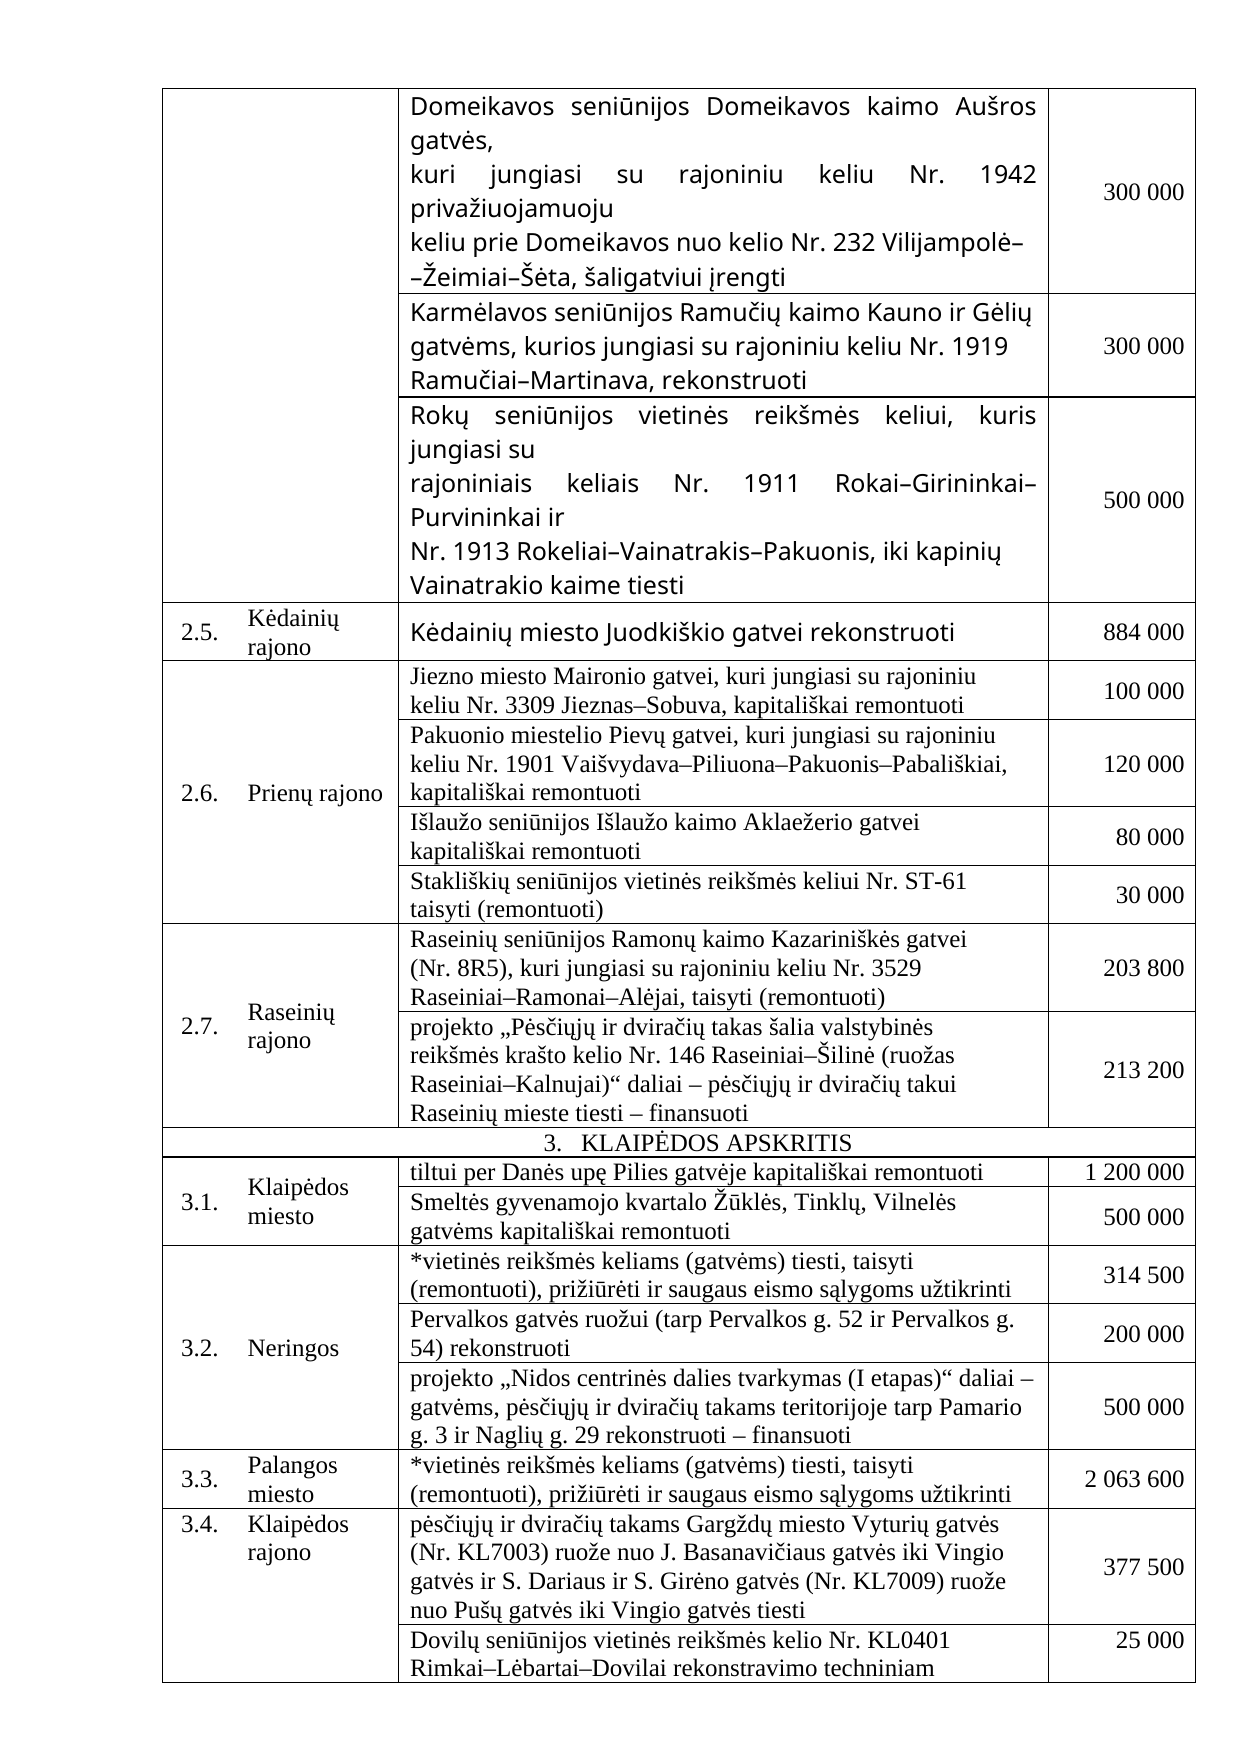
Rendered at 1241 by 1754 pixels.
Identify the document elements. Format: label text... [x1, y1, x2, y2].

table_cell Palangos miesto [236, 1450, 398, 1508]
table_cell Raseinių seniūnijos Ramonų kaimo Kazariniškės gatvei (Nr. 8R5), kuri jungiasi su rajoniniu keliu Nr. 3529 Raseiniai–Ramonai–Alėjai, taisyti (remontuoti) [399, 924, 1048, 1011]
table_cell pėsčiųjų ir dviračių takams Gargždų miesto Vyturių gatvės (Nr. KL7003) ruože nuo J. Basanavičiaus gatvės iki Vingio gatvės ir S. Dariaus ir S. Girėno gatvės (Nr. KL7009) ruože nuo Pušų gatvės iki Vingio gatvės tiesti [399, 1509, 1048, 1624]
table_cell 1 200 000 [1049, 1158, 1195, 1186]
table_cell Rokų seniūnijos vietinės reikšmės keliui, kuris jungiasi su rajoniniais keliais Nr. 1911 Rokai–Girininkai–Purvininkai ir Nr. 1913 Rokeliai–Vainatrakis–Pakuonis, iki kapinių Vainatrakio kaime tiesti [399, 398, 1048, 602]
table_cell 3.4. [163, 1509, 236, 1682]
table_header [163, 89, 236, 602]
table_cell 884 000 [1049, 603, 1195, 660]
table_cell Karmėlavos seniūnijos Ramučių kaimo Kauno ir Gėlių gatvėms, kurios jungiasi su rajoniniu keliu Nr. 1919 Ramučiai–Martinava, rekonstruoti [399, 294, 1048, 396]
table_cell Klaipėdos rajono [236, 1509, 398, 1682]
table_cell projekto „Pėsčiųjų ir dviračių takas šalia valstybinės reikšmės krašto kelio Nr. 146 Raseiniai–Šilinė (ruožas Raseiniai–Kalnujai)“ daliai – pėsčiųjų ir dviračių takui Raseinių mieste tiesti – finansuoti [399, 1012, 1048, 1127]
table_cell 500 000 [1049, 1363, 1195, 1449]
table_cell 3. Klaipėdos apskritis [163, 1128, 1195, 1156]
table_cell 500 000 [1049, 398, 1195, 602]
table_cell 300 000 [1049, 294, 1195, 396]
table_header 300 000 [1049, 89, 1195, 293]
table_cell 2.6. [163, 661, 236, 923]
table_cell projekto „Nidos centrinės dalies tvarkymas (I etapas)“ daliai – gatvėms, pėsčiųjų ir dviračių takams teritorijoje tarp Pamario g. 3 ir Naglių g. 29 rekonstruoti – finansuoti [399, 1363, 1048, 1449]
table_cell Išlaužo seniūnijos Išlaužo kaimo Aklaežerio gatvei kapitališkai remontuoti [399, 807, 1048, 865]
table_cell 203 800 [1049, 924, 1195, 1011]
table_cell 2.7. [163, 924, 236, 1127]
table_cell Dovilų seniūnijos vietinės reikšmės kelio Nr. KL0401 Rimkai–Lėbartai–Dovilai rekonstravimo techniniam [399, 1625, 1048, 1682]
table_cell Smeltės gyvenamojo kvartalo Žūklės, Tinklų, Vilnelės gatvėms kapitališkai remontuoti [399, 1187, 1048, 1245]
table_cell 500 000 [1049, 1187, 1195, 1245]
table_cell 200 000 [1049, 1304, 1195, 1362]
table_cell 120 000 [1049, 720, 1195, 806]
table_cell Raseinių rajono [236, 924, 398, 1127]
table_cell 30 000 [1049, 866, 1195, 923]
table_header [236, 89, 398, 602]
table_cell 3.2. [163, 1246, 236, 1449]
table_cell Kėdainių rajono [236, 603, 398, 660]
table_cell Klaipėdos miesto [236, 1158, 398, 1245]
table_cell 25 000 [1049, 1625, 1195, 1682]
table_cell 2 063 600 [1049, 1450, 1195, 1508]
table_cell Kėdainių miesto Juodkiškio gatvei rekonstruoti [399, 603, 1048, 660]
table_cell Jiezno miesto Maironio gatvei, kuri jungiasi su rajoniniu keliu Nr. 3309 Jieznas–Sobuva, kapitališkai remontuoti [399, 661, 1048, 719]
table_cell 213 200 [1049, 1012, 1195, 1127]
table_header Domeikavos seniūnijos Domeikavos kaimo Aušros gatvės, kuri jungiasi su rajoniniu keliu Nr. 1942 privažiuojamuoju keliu prie Domeikavos nuo kelio Nr. 232 Vilijampolė– –Žeimiai–Šėta, šaligatviui įrengti [399, 89, 1048, 293]
table_cell 2.5. [163, 603, 236, 660]
table_cell Prienų rajono [236, 661, 398, 923]
table_cell *vietinės reikšmės keliams (gatvėms) tiesti, taisyti (remontuoti), prižiūrėti ir saugaus eismo sąlygoms užtikrinti [399, 1450, 1048, 1508]
table_cell 100 000 [1049, 661, 1195, 719]
table_cell 377 500 [1049, 1509, 1195, 1624]
table_cell Neringos [236, 1246, 398, 1449]
table_cell Pakuonio miestelio Pievų gatvei, kuri jungiasi su rajoniniu keliu Nr. 1901 Vaišvydava–Piliuona–Pakuonis–Pabališkiai, kapitališkai remontuoti [399, 720, 1048, 806]
table_cell 3.3. [163, 1450, 236, 1508]
table_cell tiltui per Danės upę Pilies gatvėje kapitališkai remontuoti [399, 1158, 1048, 1186]
table_cell Pervalkos gatvės ruožui (tarp Pervalkos g. 52 ir Pervalkos g. 54) rekonstruoti [399, 1304, 1048, 1362]
table_cell 3.1. [163, 1158, 236, 1245]
table_cell 80 000 [1049, 807, 1195, 865]
table_cell 314 500 [1049, 1246, 1195, 1303]
table_cell *vietinės reikšmės keliams (gatvėms) tiesti, taisyti (remontuoti), prižiūrėti ir saugaus eismo sąlygoms užtikrinti [399, 1246, 1048, 1303]
table_cell Stakliškių seniūnijos vietinės reikšmės keliui Nr. ST-61 taisyti (remontuoti) [399, 866, 1048, 923]
